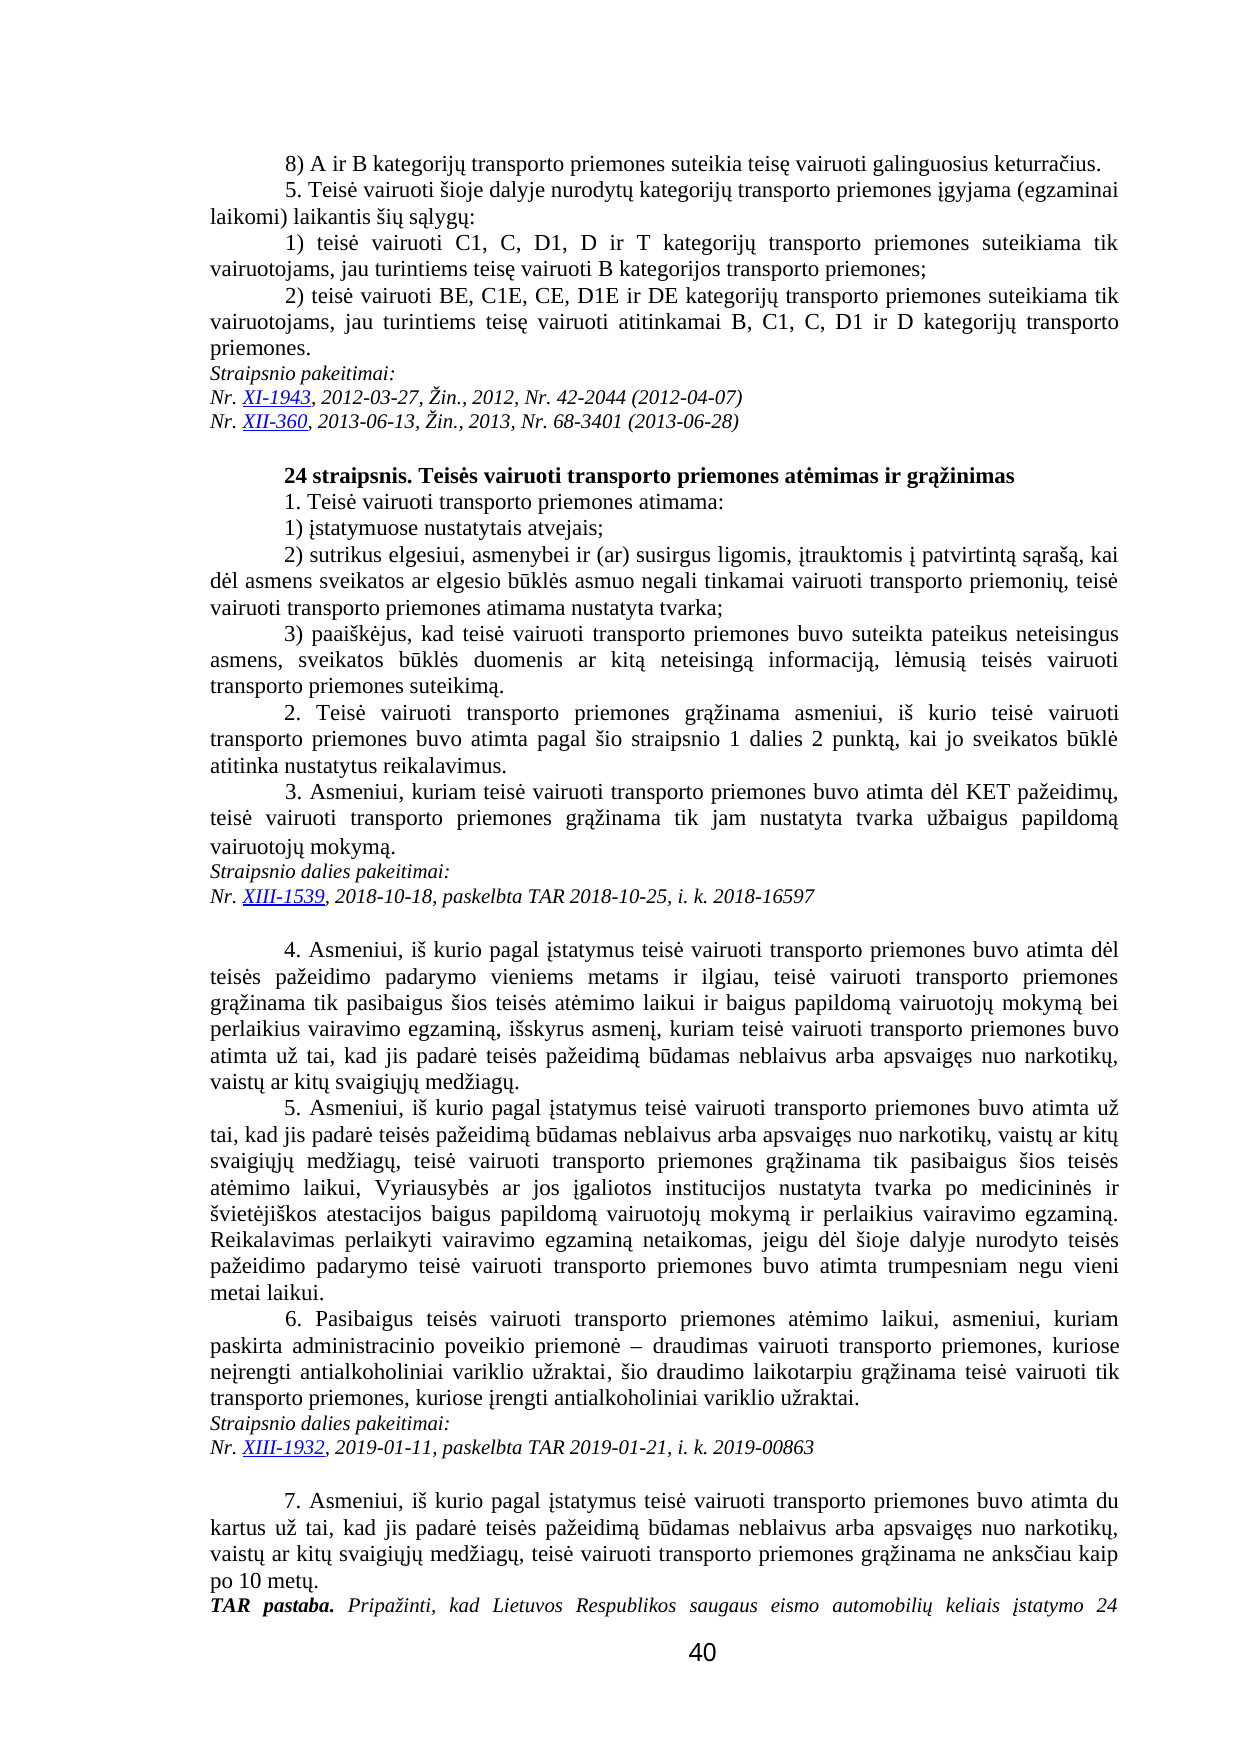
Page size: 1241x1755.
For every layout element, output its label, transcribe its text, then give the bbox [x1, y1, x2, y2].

text Nr. XI-1943, 2012-03-27, Žin., 2012, Nr. 42-2044 (2012-04-07) [210, 385, 1120, 409]
text TAR pastaba. Pripažinti, kad Lietuvos Respublikos saugaus eismo automobilių keliais įstatymo 24 [210, 1593, 1120, 1617]
text 8) A ir B kategorijų transporto priemones suteikia teisę vairuoti galinguosius keturračius. [210, 150, 1120, 176]
text 1. Teisė vairuoti transporto priemones atimama: [210, 488, 1120, 514]
text 3. Asmeniui, kuriam teisė vairuoti transporto priemones buvo atimta dėl KET pažeidimų, teisė vairuoti transporto priemones grąžinama tik jam nustatyta tvarka užbaigus papildomą vairuotojų mokymą. [210, 778, 1120, 859]
text Straipsnio dalies pakeitimai: [210, 859, 1120, 883]
text 6. Pasibaigus teisės vairuoti transporto priemones atėmimo laikui, asmeniui, kuriam paskirta administracinio poveikio priemonė – draudimas vairuoti transporto priemones, kuriose neįrengti antialkoholiniai variklio užraktai, šio draudimo laikotarpiu grąžinama teisė vairuoti tik transporto priemones, kuriose įrengti antialkoholiniai variklio užraktai. [210, 1305, 1120, 1411]
text 1) įstatymuose nustatytais atvejais; [210, 514, 1120, 541]
text Straipsnio dalies pakeitimai: [210, 1411, 1120, 1435]
text 2) teisė vairuoti BE, C1E, CE, D1E ir DE kategorijų transporto priemones suteikiama tik vairuotojams, jau turintiems teisę vairuoti atitinkamai B, C1, C, D1 ir D kategorijų transporto priemones. [210, 282, 1120, 361]
text 5. Asmeniui, iš kurio pagal įstatymus teisė vairuoti transporto priemones buvo atimta už tai, kad jis padarė teisės pažeidimą būdamas neblaivus arba apsvaigęs nuo narkotikų, vaistų ar kitų svaigiųjų medžiagų, teisė vairuoti transporto priemones grąžinama tik pasibaigus šios teisės atėmimo laikui, Vyriausybės ar jos įgaliotos institucijos nustatyta tvarka po medicininės ir švietėjiškos atestacijos baigus papildomą vairuotojų mokymą ir perlaikius vairavimo egzaminą. Reikalavimas perlaikyti vairavimo egzaminą netaikomas, jeigu dėl šioje dalyje nurodyto teisės pažeidimo padarymo teisė vairuoti transporto priemones buvo atimta trumpesniam negu vieni metai laikui. [210, 1094, 1120, 1305]
text 1) teisė vairuoti C1, C, D1, D ir T kategorijų transporto priemones suteikiama tik vairuotojams, jau turintiems teisę vairuoti B kategorijos transporto priemones; [210, 229, 1120, 282]
text 4. Asmeniui, iš kurio pagal įstatymus teisė vairuoti transporto priemones buvo atimta dėl teisės pažeidimo padarymo vieniems metams ir ilgiau, teisė vairuoti transporto priemones grąžinama tik pasibaigus šios teisės atėmimo laikui ir baigus papildomą vairuotojų mokymą bei perlaikius vairavimo egzaminą, išskyrus asmenį, kuriam teisė vairuoti transporto priemones buvo atimta už tai, kad jis padarė teisės pažeidimą būdamas neblaivus arba apsvaigęs nuo narkotikų, vaistų ar kitų svaigiųjų medžiagų. [210, 936, 1120, 1094]
text Nr. XII-360, 2013-06-13, Žin., 2013, Nr. 68-3401 (2013-06-28) [210, 409, 1120, 433]
text 2. Teisė vairuoti transporto priemones grąžinama asmeniui, iš kurio teisė vairuoti transporto priemones buvo atimta pagal šio straipsnio 1 dalies 2 punktą, kai jo sveikatos būklė atitinka nustatytus reikalavimus. [210, 699, 1120, 778]
text 2) sutrikus elgesiui, asmenybei ir (ar) susirgus ligomis, įtrauktomis į patvirtintą sąrašą, kai dėl asmens sveikatos ar elgesio būklės asmuo negali tinkamai vairuoti transporto priemonių, teisė vairuoti transporto priemones atimama nustatyta tvarka; [210, 541, 1120, 620]
text Straipsnio pakeitimai: [210, 361, 1120, 385]
text Nr. XIII-1539, 2018-10-18, paskelbta TAR 2018-10-25, i. k. 2018-16597 [210, 883, 1120, 908]
text Nr. XIII-1932, 2019-01-11, paskelbta TAR 2019-01-21, i. k. 2019-00863 [210, 1435, 1120, 1459]
text 24 straipsnis. Teisės vairuoti transporto priemones atėmimas ir grąžinimas [210, 462, 1120, 488]
text 7. Asmeniui, iš kurio pagal įstatymus teisė vairuoti transporto priemones buvo atimta du kartus už tai, kad jis padarė teisės pažeidimą būdamas neblaivus arba apsvaigęs nuo narkotikų, vaistų ar kitų svaigiųjų medžiagų, teisė vairuoti transporto priemones grąžinama ne anksčiau kaip po 10 metų. [210, 1488, 1120, 1593]
text 5. Teisė vairuoti šioje dalyje nurodytų kategorijų transporto priemones įgyjama (egzaminai laikomi) laikantis šių sąlygų: [210, 176, 1120, 229]
text 3) paaiškėjus, kad teisė vairuoti transporto priemones buvo suteikta pateikus neteisingus asmens, sveikatos būklės duomenis ar kitą neteisingą informaciją, lėmusią teisės vairuoti transporto priemones suteikimą. [210, 620, 1120, 699]
